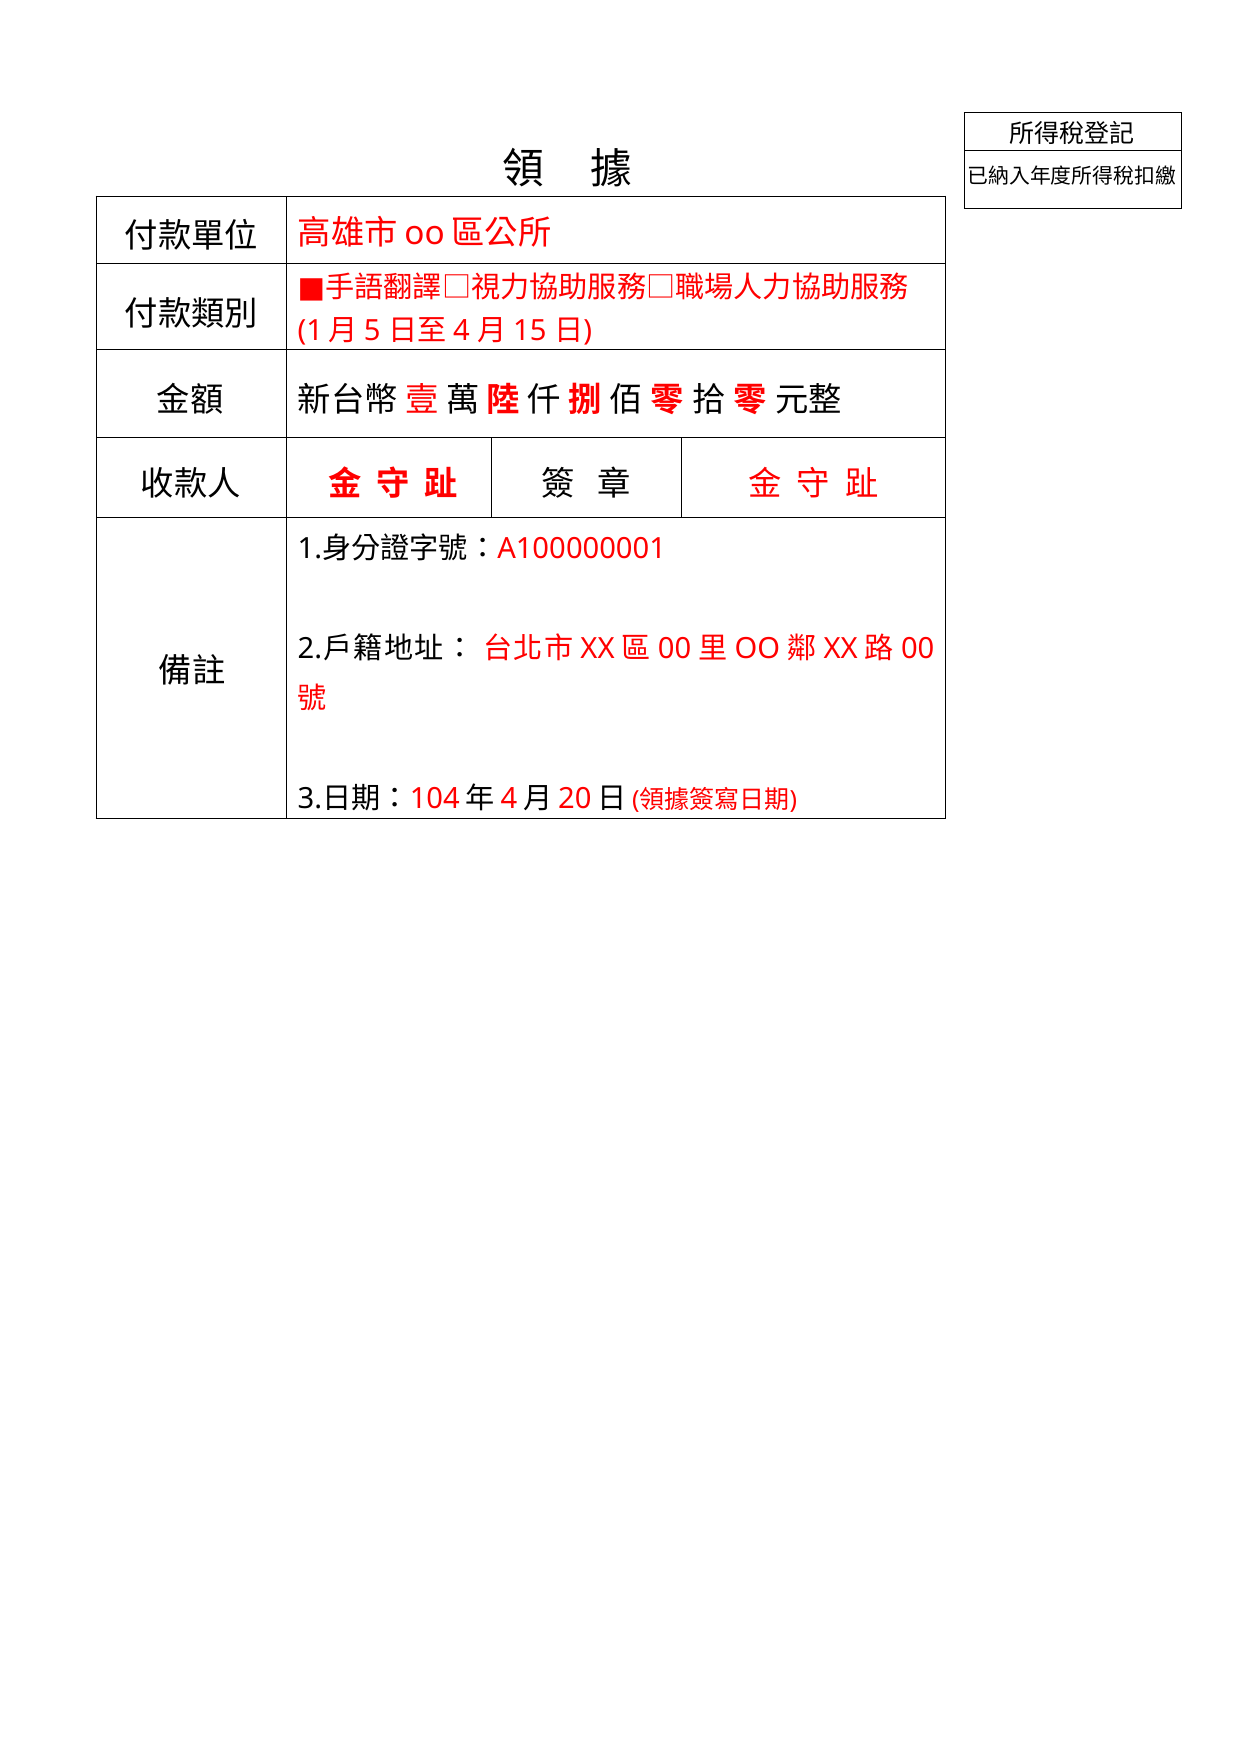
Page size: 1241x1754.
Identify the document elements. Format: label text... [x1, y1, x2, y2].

table_cell 收款人 [97, 438, 286, 517]
table_cell 金 守 趾 [287, 438, 491, 517]
table_cell 備註 [97, 518, 286, 818]
table_cell 已納入年度所得稅扣繳 [965, 151, 1181, 208]
table_header 高雄市oo區公所 [287, 197, 945, 263]
table_cell ■手語翻譯□視力協助服務□職場人力協助服務 (1月5 日至 4 月 15 日) [287, 264, 945, 349]
table_header 付款單位 [97, 197, 286, 263]
table_cell 付款類別 [97, 264, 286, 349]
table_cell 金額 [97, 350, 286, 437]
table_cell 新台幣 壹 萬 陸 仟 捌 佰 零 拾 零 元整 [287, 350, 945, 437]
table_header 所得稅登記 [965, 113, 1181, 149]
text 領 據 [59, 135, 964, 196]
table_cell 金 守 趾 [682, 438, 945, 517]
table_cell 簽 章 [492, 438, 681, 517]
table_cell 1.身分證字號：A100000001 2.戶籍地址： 台北市XX區00里OO鄰XX路00號 3.日期：104年4月20日 (領據簽寫日期) [287, 518, 945, 818]
